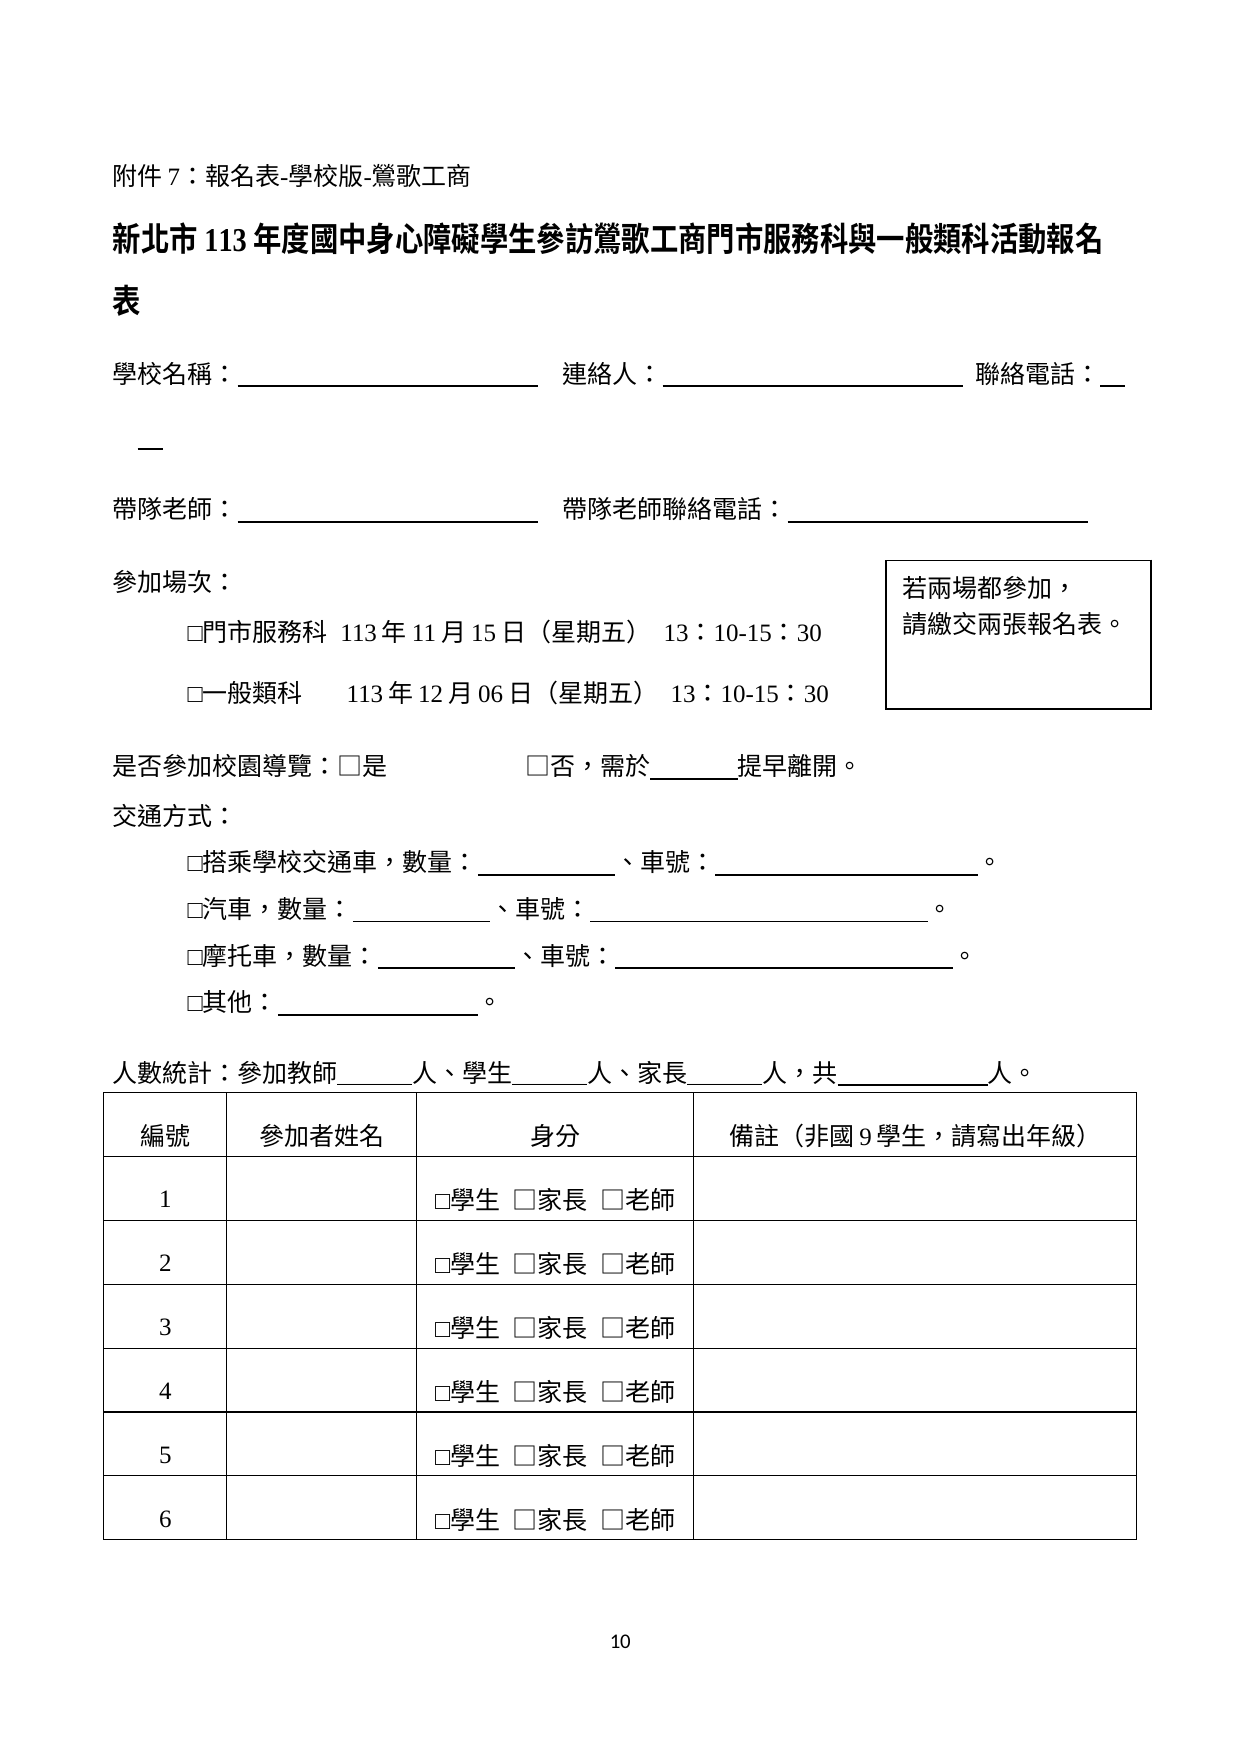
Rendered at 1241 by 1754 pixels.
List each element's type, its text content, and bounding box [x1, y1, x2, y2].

text 交通方式： [112, 796, 1128, 832]
table_cell 4 [104, 1349, 226, 1411]
table_header 身分 [417, 1093, 693, 1156]
text 人數統計：參加教師＿＿＿人、學生＿＿＿人、家長＿＿＿人，共 人。 [112, 1029, 1128, 1092]
text □其他： 。 [112, 983, 1128, 1019]
table_cell □學生 □家長 □老師 [417, 1285, 693, 1347]
text 參加場次： [887, 561, 1150, 708]
text □摩托車，數量： 、車號： 。 [112, 936, 1128, 972]
table_cell [694, 1221, 1136, 1283]
text □一般類科 113年12月06日（星期五） 13：10-15：30 [112, 659, 1128, 713]
table_cell [694, 1349, 1136, 1411]
text 若兩場都參加， [902, 569, 1135, 605]
table_cell □學生 □家長 □老師 [417, 1476, 693, 1539]
table_cell 2 [104, 1221, 226, 1283]
table_cell □學生 □家長 □老師 [417, 1349, 693, 1411]
text 附件7：報名表-學校版-鶯歌工商 [112, 133, 1128, 195]
table_cell [694, 1285, 1136, 1347]
table_cell 6 [104, 1476, 226, 1539]
text 請繳交兩張報名表。 [902, 605, 1135, 641]
text □搭乘學校交通車，數量： 、車號： 。 [112, 843, 1128, 879]
table_cell [227, 1157, 416, 1219]
text 參加場次： [112, 539, 1151, 602]
table_cell [694, 1413, 1136, 1475]
table_cell [227, 1413, 416, 1475]
table_cell [227, 1285, 416, 1347]
table_header 備註（非國9學生，請寫出年級） [694, 1093, 1136, 1156]
table_cell [694, 1476, 1136, 1539]
text 是否參加校園導覽：□是 □否，需於 提早離開。 [112, 723, 1128, 786]
table_cell [227, 1349, 416, 1411]
text 學校名稱： 連絡人： 聯絡電話： 。 [112, 331, 1128, 456]
table_cell [227, 1221, 416, 1283]
table_cell 1 [104, 1157, 226, 1219]
table_cell □學生 □家長 □老師 [417, 1221, 693, 1283]
table_cell [227, 1476, 416, 1539]
text 帶隊老師： 帶隊老師聯絡電話： 1 [112, 466, 1128, 529]
table_cell □學生 □家長 □老師 [417, 1413, 693, 1475]
table_cell 3 [104, 1285, 226, 1347]
table_cell □學生 □家長 □老師 [417, 1157, 693, 1219]
text 新北市113年度國中身心障礙學生參訪鶯歌工商門市服務科與一般類科活動報名表 [112, 195, 1128, 320]
table_cell 5 [104, 1413, 226, 1475]
table_cell [694, 1157, 1136, 1219]
text □汽車，數量： 、車號： 。 [112, 889, 1128, 926]
table_header 參加者姓名 [227, 1093, 416, 1156]
table_header 編號 [104, 1093, 226, 1156]
text □門市服務科 113年11月15日（星期五） 13：10-15：30 [112, 612, 885, 648]
